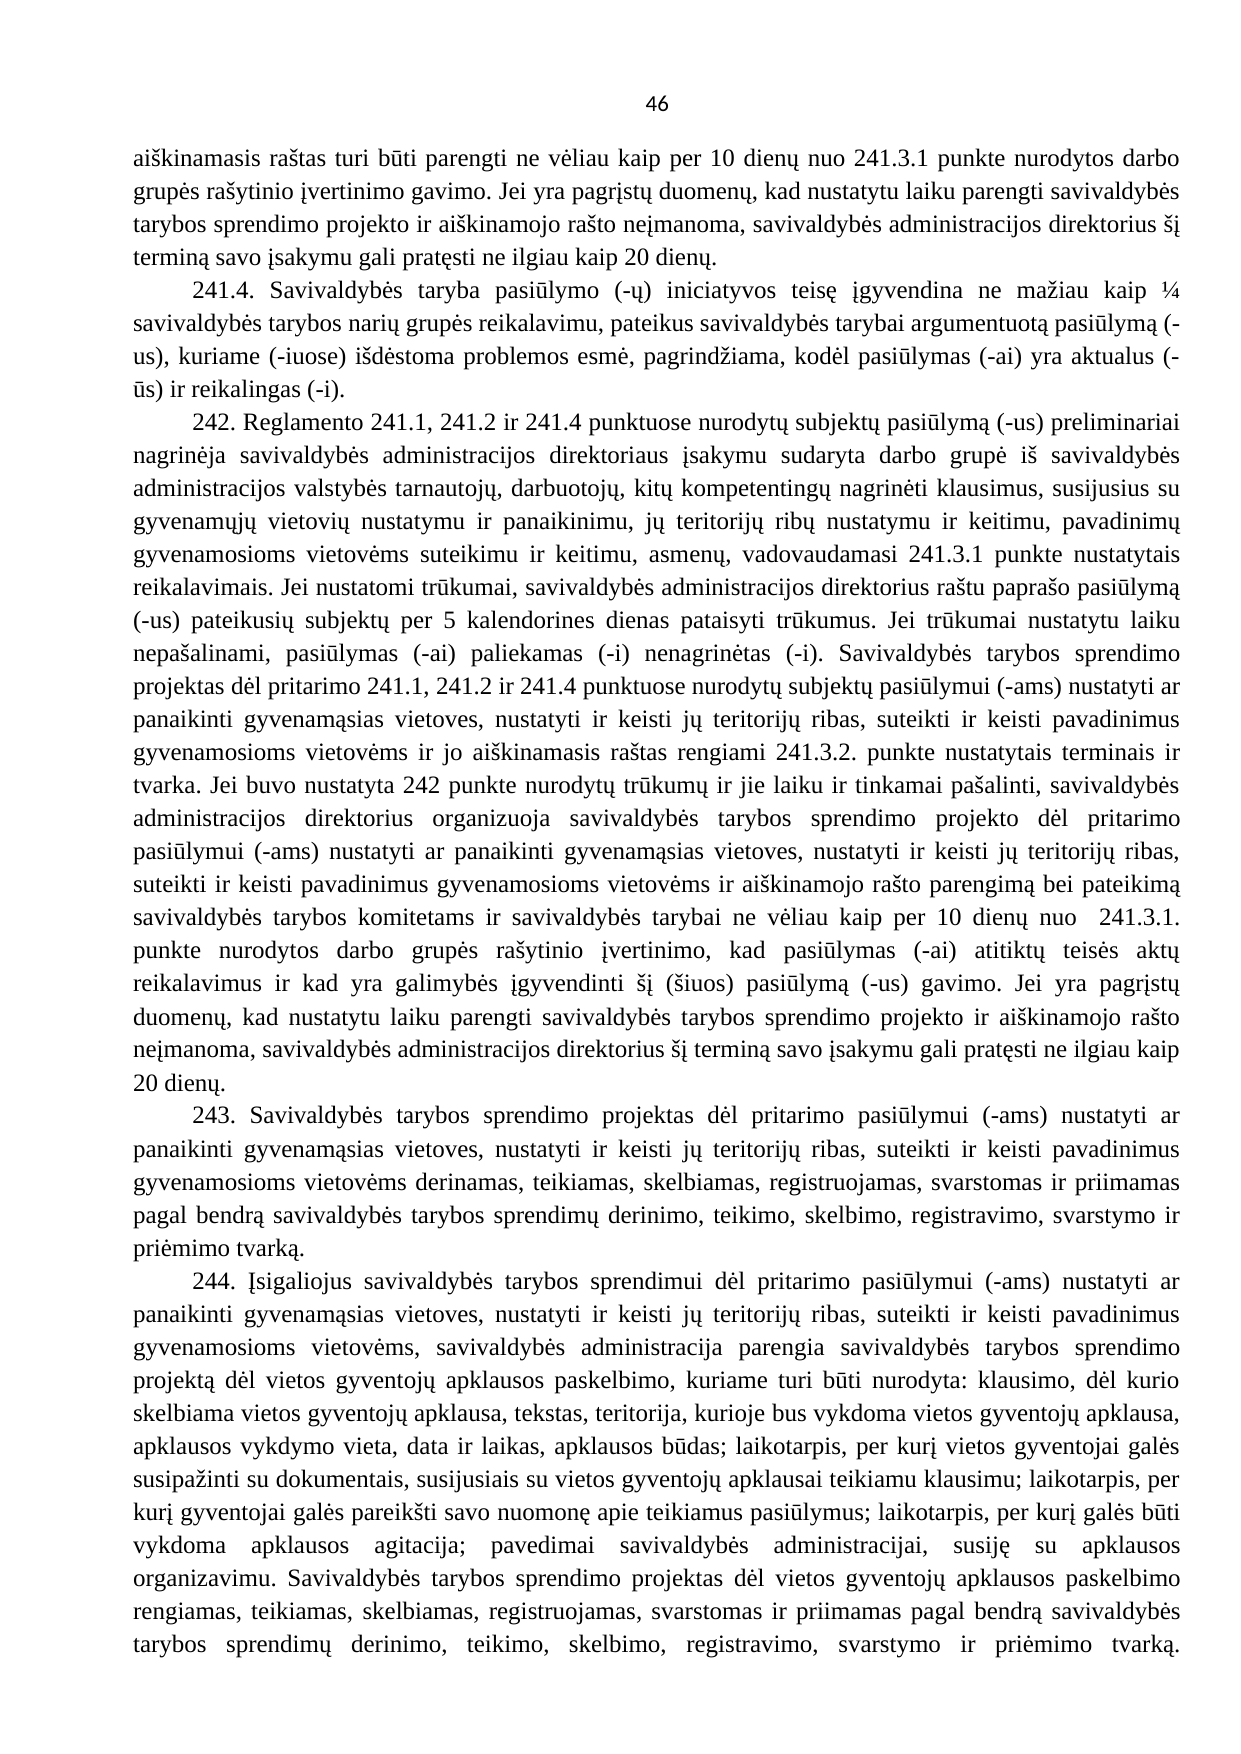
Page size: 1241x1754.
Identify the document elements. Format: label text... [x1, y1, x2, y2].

text aiškinamasis raštas turi būti parengti ne vėliau kaip per 10 dienų nuo 241.3.1 punkte nurodytos darbo grupės rašytinio įvertinimo gavimo. Jei yra pagrįstų duomenų, kad nustatytu laiku parengti savivaldybės tarybos sprendimo projekto ir aiškinamojo rašto neįmanoma, savivaldybės administracijos direktorius šį terminą savo įsakymu gali pratęsti ne ilgiau kaip 20 dienų. [133, 143, 1181, 271]
text 242. Reglamento 241.1, 241.2 ir 241.4 punktuose nurodytų subjektų pasiūlymą (-us) preliminariai nagrinėja savivaldybės administracijos direktoriaus įsakymu sudaryta darbo grupė iš savivaldybės administracijos valstybės tarnautojų, darbuotojų, kitų kompetentingų nagrinėti klausimus, susijusius su gyvenamųjų vietovių nustatymu ir panaikinimu, jų teritorijų ribų nustatymu ir keitimu, pavadinimų gyvenamosioms vietovėms suteikimu ir keitimu, asmenų, vadovaudamasi 241.3.1 punkte nustatytais reikalavimais. Jei nustatomi trūkumai, savivaldybės administracijos direktorius raštu paprašo pasiūlymą (-us) pateikusių subjektų per 5 kalendorines dienas pataisyti trūkumus. Jei trūkumai nustatytu laiku nepašalinami, pasiūlymas (-ai) paliekamas (-i) nenagrinėtas (-i). Savivaldybės tarybos sprendimo projektas dėl pritarimo 241.1, 241.2 ir 241.4 punktuose nurodytų subjektų pasiūlymui (-ams) nustatyti ar panaikinti gyvenamąsias vietoves, nustatyti ir keisti jų teritorijų ribas, suteikti ir keisti pavadinimus gyvenamosioms vietovėms ir jo aiškinamasis raštas rengiami 241.3.2. punkte nustatytais terminais ir tvarka. Jei buvo nustatyta 242 punkte nurodytų trūkumų ir jie laiku ir tinkamai pašalinti, savivaldybės administracijos direktorius organizuoja savivaldybės tarybos sprendimo projekto dėl pritarimo pasiūlymui (-ams) nustatyti ar panaikinti gyvenamąsias vietoves, nustatyti ir keisti jų teritorijų ribas, suteikti ir keisti pavadinimus gyvenamosioms vietovėms ir aiškinamojo rašto parengimą bei pateikimą savivaldybės tarybos komitetams ir savivaldybės tarybai ne vėliau kaip per 10 dienų nuo 241.3.1. punkte nurodytos darbo grupės rašytinio įvertinimo, kad pasiūlymas (-ai) atitiktų teisės aktų reikalavimus ir kad yra galimybės įgyvendinti šį (šiuos) pasiūlymą (-us) gavimo. Jei yra pagrįstų duomenų, kad nustatytu laiku parengti savivaldybės tarybos sprendimo projekto ir aiškinamojo rašto neįmanoma, savivaldybės administracijos direktorius šį terminą savo įsakymu gali pratęsti ne ilgiau kaip 20 dienų. [133, 407, 1181, 1096]
text 244. Įsigaliojus savivaldybės tarybos sprendimui dėl pritarimo pasiūlymui (-ams) nustatyti ar panaikinti gyvenamąsias vietoves, nustatyti ir keisti jų teritorijų ribas, suteikti ir keisti pavadinimus gyvenamosioms vietovėms, savivaldybės administracija parengia savivaldybės tarybos sprendimo projektą dėl vietos gyventojų apklausos paskelbimo, kuriame turi būti nurodyta: klausimo, dėl kurio skelbiama vietos gyventojų apklausa, tekstas, teritorija, kurioje bus vykdoma vietos gyventojų apklausa, apklausos vykdymo vieta, data ir laikas, apklausos būdas; laikotarpis, per kurį vietos gyventojai galės susipažinti su dokumentais, susijusiais su vietos gyventojų apklausai teikiamu klausimu; laikotarpis, per kurį gyventojai galės pareikšti savo nuomonę apie teikiamus pasiūlymus; laikotarpis, per kurį galės būti vykdoma apklausos agitacija; pavedimai savivaldybės administracijai, susiję su apklausos organizavimu. Savivaldybės tarybos sprendimo projektas dėl vietos gyventojų apklausos paskelbimo rengiamas, teikiamas, skelbiamas, registruojamas, svarstomas ir priimamas pagal bendrą savivaldybės tarybos sprendimų derinimo, teikimo, skelbimo, registravimo, svarstymo ir priėmimo tvarką. [133, 1266, 1181, 1658]
text 241.4. Savivaldybės taryba pasiūlymo (-ų) iniciatyvos teisę įgyvendina ne mažiau kaip ¼ savivaldybės tarybos narių grupės reikalavimu, pateikus savivaldybės tarybai argumentuotą pasiūlymą (-us), kuriame (-iuose) išdėstoma problemos esmė, pagrindžiama, kodėl pasiūlymas (-ai) yra aktualus (-ūs) ir reikalingas (-i). [133, 275, 1181, 403]
text 243. Savivaldybės tarybos sprendimo projektas dėl pritarimo pasiūlymui (-ams) nustatyti ar panaikinti gyvenamąsias vietoves, nustatyti ir keisti jų teritorijų ribas, suteikti ir keisti pavadinimus gyvenamosioms vietovėms derinamas, teikiamas, skelbiamas, registruojamas, svarstomas ir priimamas pagal bendrą savivaldybės tarybos sprendimų derinimo, teikimo, skelbimo, registravimo, svarstymo ir priėmimo tvarką. [133, 1101, 1181, 1261]
